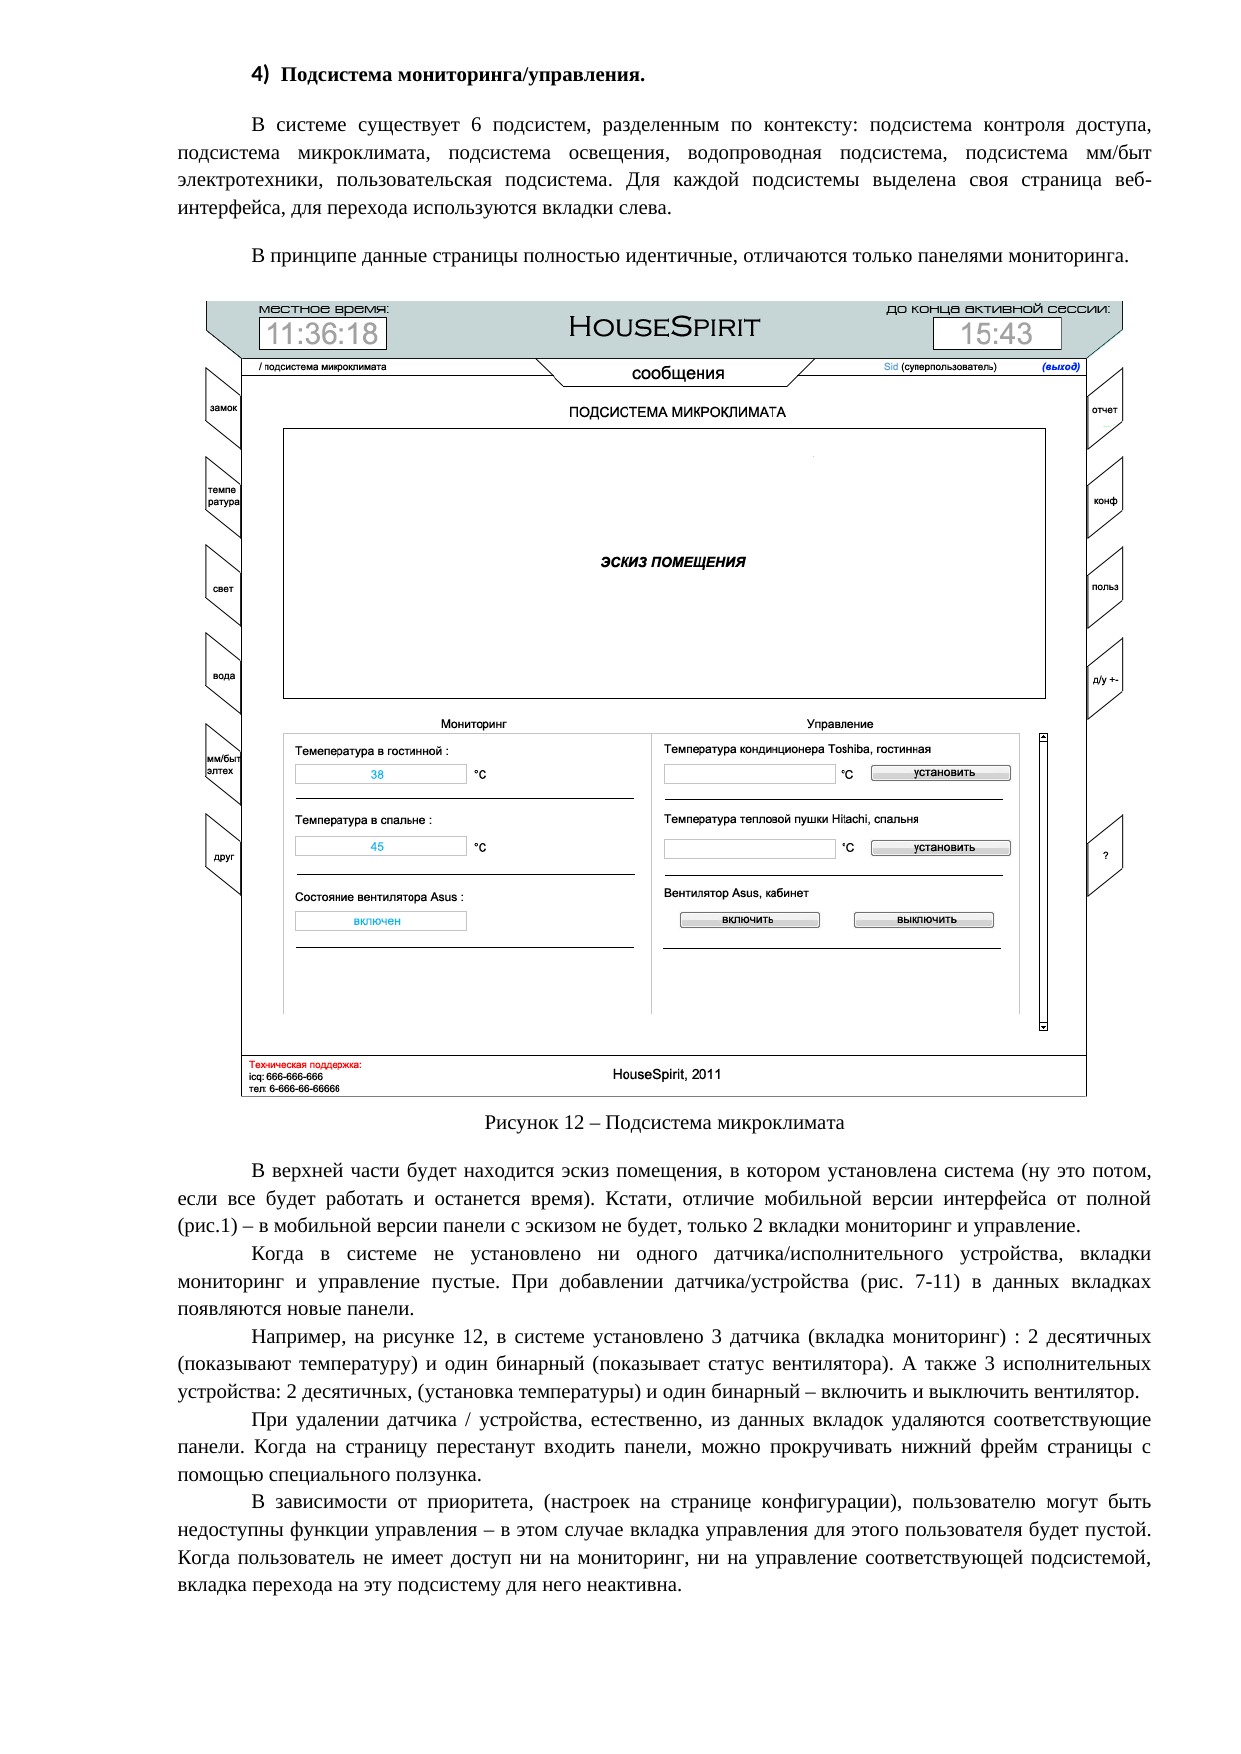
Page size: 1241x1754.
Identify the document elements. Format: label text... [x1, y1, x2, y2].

text В принципе данные страницы полностью идентичные, отличаются только панелями мониторинга. [177, 243, 1152, 267]
list Подсистема мониторинга/управления. [177, 59, 1152, 87]
text При удалении датчика / устройства, естественно, из данных вкладок удаляются соответствующие панели. Когда на страницу перестанут входить панели, можно прокручивать нижний фрейм страницы с помощью специального ползунка. [177, 1407, 1152, 1486]
text Например, на рисунке 12, в системе установлено 3 датчика (вкладка мониторинг) : 2 десятичных (показывают температуру) и один бинарный (показывает статус вентилятора). А также 3 исполнительных устройства: 2 десятичных, (установка температуры) и один бинарный – включить и выключить вентилятор. [177, 1324, 1152, 1403]
text В зависимости от приоритета, (настроек на странице конфигурации), пользователю могут быть недоступны функции управления – в этом случае вкладка управления для этого пользователя будет пустой. Когда пользователь не имеет доступ ни на мониторинг, ни на управление соответствующей подсистемой, вкладка перехода на эту подсистему для него неактивна. [177, 1489, 1152, 1596]
picture [193, 301, 1134, 1097]
text В системе существует 6 подсистем, разделенным по контексту: подсистема контроля доступа, подсистема микроклимата, подсистема освещения, водопроводная подсистема, подсистема мм/быт электротехники, пользовательская подсистема. Для каждой подсистемы выделена своя страница веб-интерфейса, для перехода используются вкладки слева. [177, 112, 1152, 219]
text В верхней части будет находится эскиз помещения, в котором установлена система (ну это потом, если все будет работать и останется время). Кстати, отличие мобильной версии интерфейса от полной (рис.1) – в мобильной версии панели с эскизом не будет, только 2 вкладки мониторинг и управление. [177, 1158, 1152, 1237]
text Когда в системе не установлено ни одного датчика/исполнительного устройства, вкладки мониторинг и управление пустые. При добавлении датчика/устройства (рис. 7-11) в данных вкладках появляются новые панели. [177, 1241, 1152, 1320]
text Рисунок 12 – Подсистема микроклимата [177, 1110, 1152, 1134]
